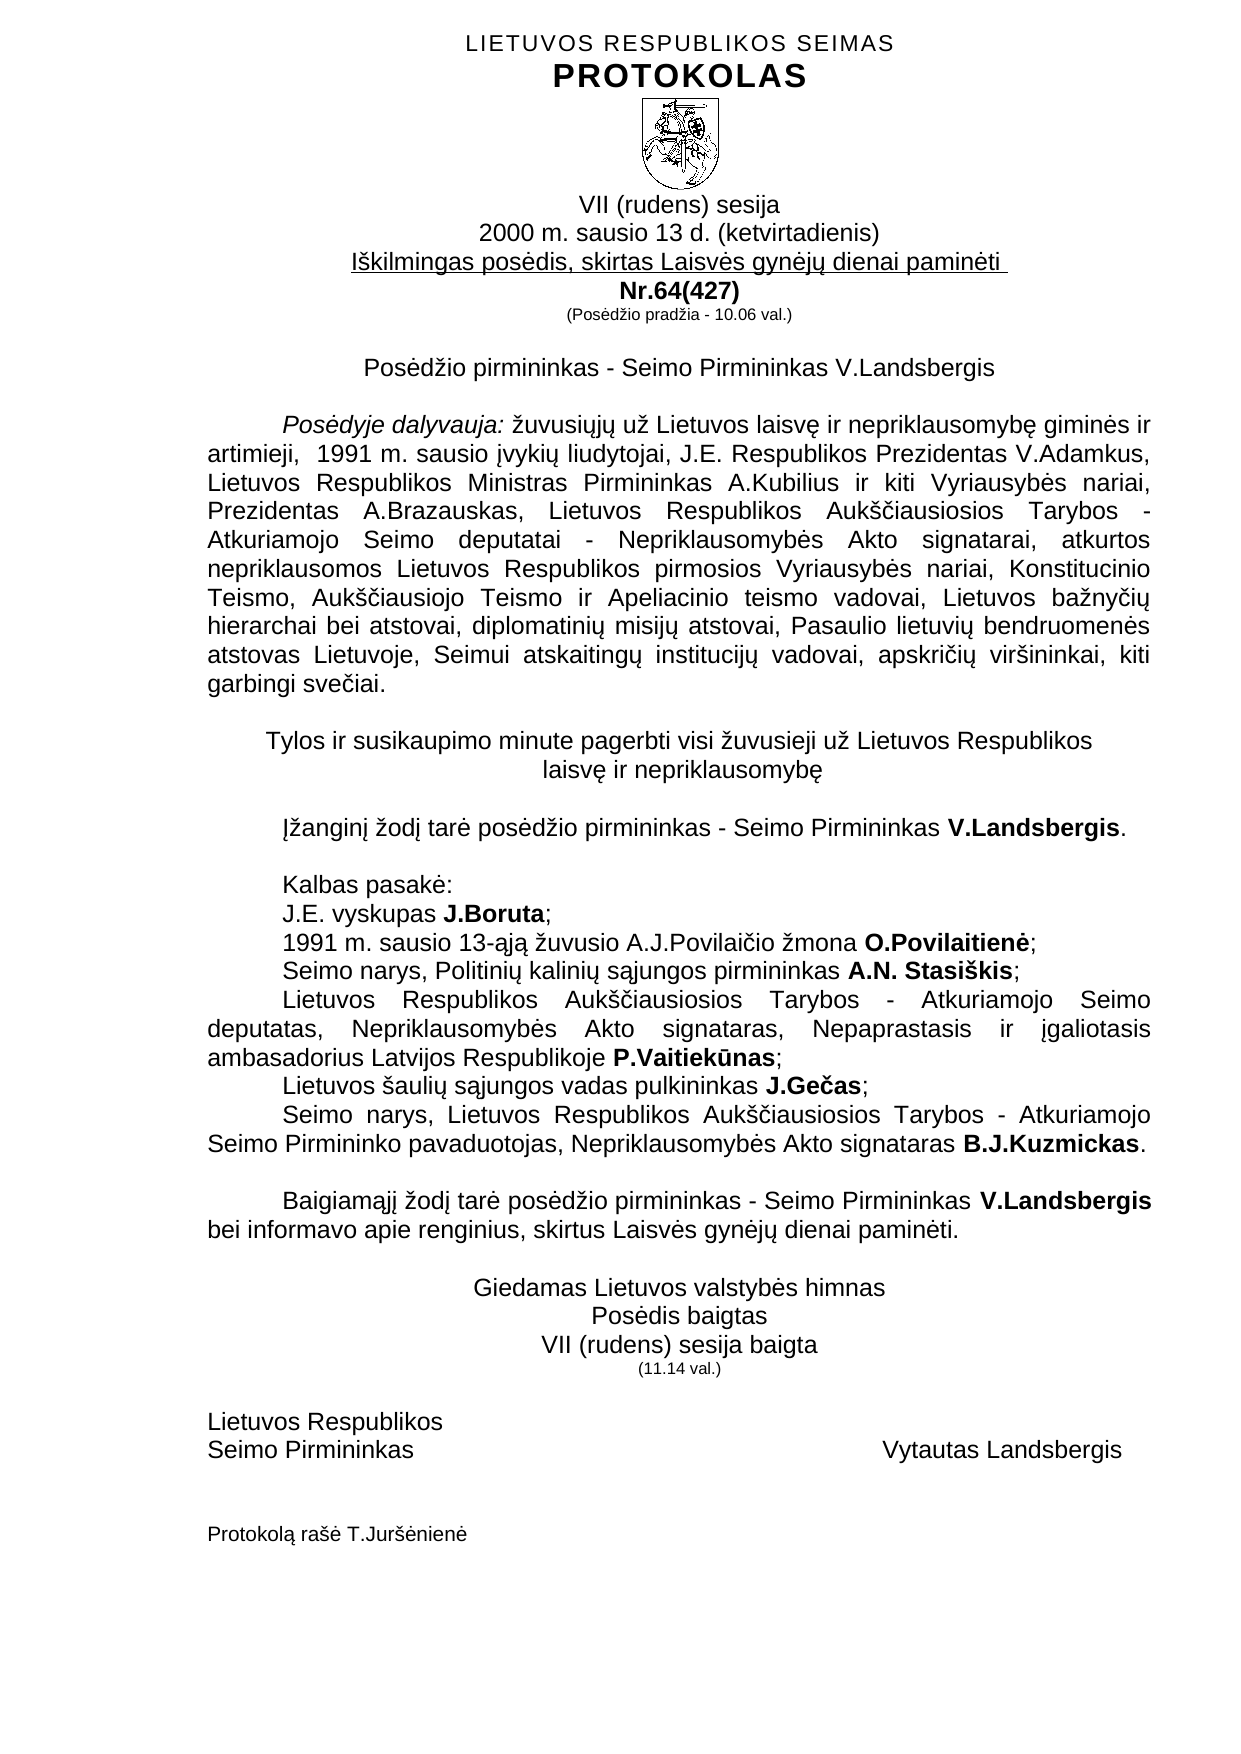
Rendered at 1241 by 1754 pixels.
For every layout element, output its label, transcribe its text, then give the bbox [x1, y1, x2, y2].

text Seimo narys, Lietuvos Respublikos Aukščiausiosios Tarybos - Atkuriamojo Seimo Pirmininko pavaduotojas, Nepriklausomybės Akto signataras B.J.Kuzmickas. [207, 1100, 1152, 1157]
text J.E. vyskupas J.Boruta; [207, 899, 1152, 927]
text Posėdyje dalyvauja: žuvusiųjų už Lietuvos laisvę ir nepriklausomybę giminės ir artimieji, 1991 m. sausio įvykių liudytojai, J.E. Respublikos Prezidentas V.Adamkus, Lietuvos Respublikos Ministras Pirmininkas A.Kubilius ir kiti Vyriausybės nariai, Prezidentas A.Brazauskas, Lietuvos Respublikos Aukščiausiosios Tarybos - Atkuriamojo Seimo deputatai - Nepriklausomybės Akto signatarai, atkurtos nepriklausomos Lietuvos Respublikos pirmosios Vyriausybės nariai, Konstitucinio Teismo, Aukščiausiojo Teismo ir Apeliacinio teismo vadovai, Lietuvos bažnyčių hierarchai bei atstovai, diplomatinių misijų atstovai, Pasaulio lietuvių bendruomenės atstovas Lietuvoje, Seimui atskaitingų institucijų vadovai, apskričių viršininkai, kiti garbingi svečiai. [207, 410, 1152, 697]
text Seimo narys, Politinių kalinių sąjungos pirmininkas A.N. Stasiškis; [207, 956, 1152, 985]
text Seimo Pirmininkas Vytautas Landsbergis [207, 1435, 1152, 1464]
text Iškilmingas posėdis, skirtas Laisvės gynėjų dienai paminėti [207, 247, 1152, 276]
text Lietuvos Respublikos Aukščiausiosios Tarybos - Atkuriamojo Seimo deputatas, Nepriklausomybės Akto signataras, Nepaprastasis ir įgaliotasis ambasadorius Latvijos Respublikoje P.Vaitiekūnas; [207, 985, 1152, 1071]
text Giedamas Lietuvos valstybės himnas [207, 1272, 1152, 1301]
text VII (rudens) sesija [207, 95, 1152, 218]
text 2000 m. sausio 13 d. (ketvirtadienis) [207, 218, 1152, 247]
text Baigiamąjį žodį tarė posėdžio pirmininkas - Seimo Pirmininkas V.Landsbergis bei informavo apie renginius, skirtus Laisvės gynėjų dienai paminėti. [207, 1186, 1152, 1244]
text Posėdis baigtas [207, 1301, 1152, 1330]
text Protokolą rašė T.Juršėnienė [207, 1522, 1152, 1546]
text Tylos ir susikaupimo minute pagerbti visi žuvusieji už Lietuvos Respublikos [207, 726, 1152, 755]
text LIETUVOS RESPUBLIKOS SEIMAS [207, 30, 1152, 56]
text (11.14 val.) [207, 1359, 1152, 1378]
text Lietuvos šaulių sąjungos vadas pulkininkas J.Gečas; [207, 1071, 1152, 1100]
text Posėdžio pirmininkas - Seimo Pirmininkas V.Landsbergis [207, 352, 1152, 381]
text Įžanginį žodį tarė posėdžio pirmininkas - Seimo Pirmininkas V.Landsbergis. [207, 812, 1152, 841]
text (Posėdžio pradžia - 10.06 val.) [207, 304, 1152, 324]
text PROTOKOLAS [207, 56, 1152, 95]
text laisvę ir nepriklausomybę [207, 755, 1152, 784]
text 1991 m. sausio 13-ąją žuvusio A.J.Povilaičio žmona O.Povilaitienė; [207, 927, 1152, 956]
text VII (rudens) sesija baigta [207, 1330, 1152, 1359]
text Kalbas pasakė: [207, 870, 1152, 899]
text Nr.64(427) [207, 276, 1152, 304]
text Lietuvos Respublikos [207, 1407, 1152, 1435]
